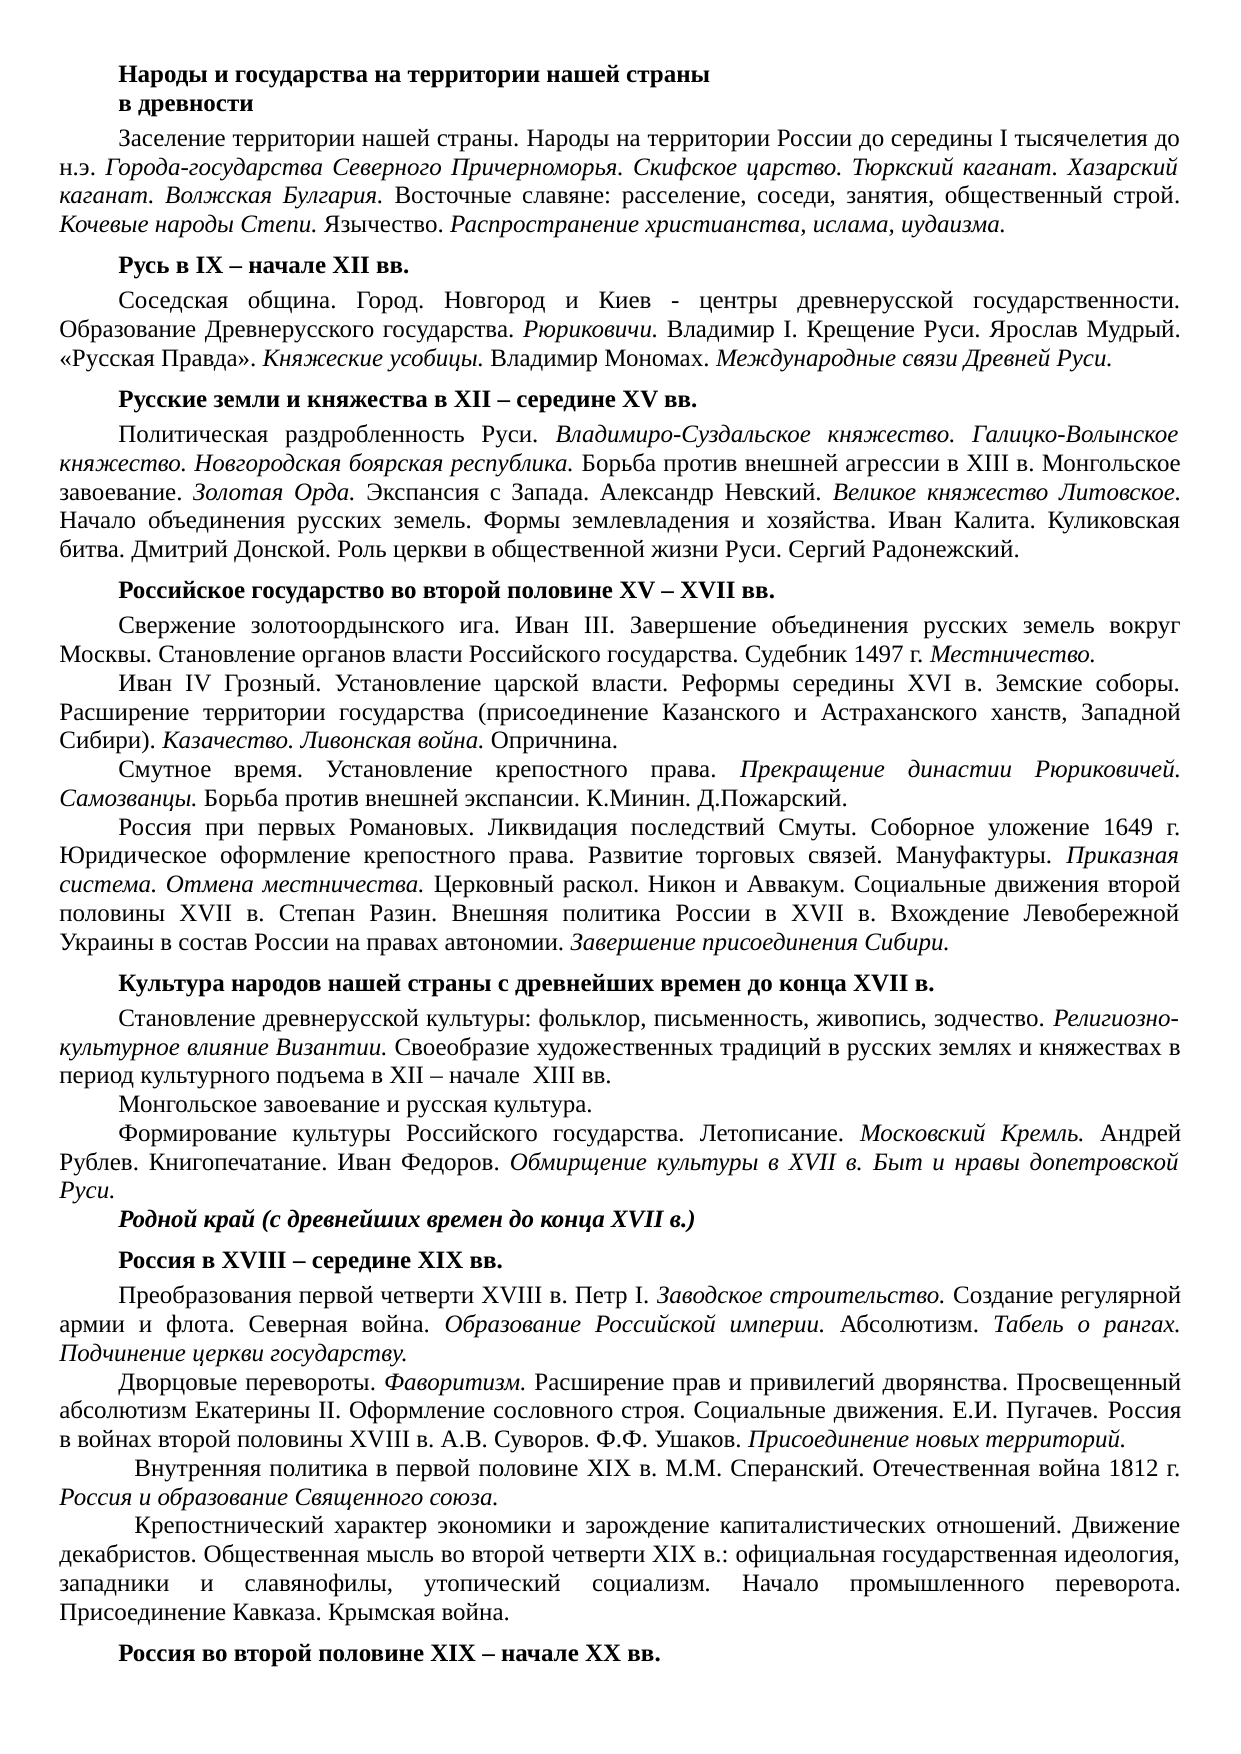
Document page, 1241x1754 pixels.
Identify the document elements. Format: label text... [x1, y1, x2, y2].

text Смутное время. Установление крепостного права. Прекращение династии Рюриковичей. Самозванцы. Борьба против внешней экспансии. К.Минин. Д.Пожарский. [59, 754, 1181, 812]
text Крепостнический характер экономики и зарождение капиталистических отношений. Движение декабристов. Общественная мысль во второй четверти XIX в.: официальная государственная идеология, западники и славянофилы, утопический социализм. Начало промышленного переворота. Присоединение Кавказа. Крымская война. [59, 1510, 1181, 1625]
text Монгольское завоевание и русская культура. [59, 1089, 1181, 1118]
text Заселение территории нашей страны. Народы на территории России до середины I тысячелетия до н.э. Города-государства Северного Причерноморья. Скифское царство. Тюркский каганат. Хазарский каганат. Волжская Булгария. Восточные славяне: расселение, соседи, занятия, общественный строй. Кочевые народы Степи. Язычество. Распространение христианства, ислама, иудаизма. [59, 123, 1181, 238]
text Родной край (с древнейших времен до конца XVII в.) [59, 1204, 1181, 1233]
text Иван IV Грозный. Установление царской власти. Реформы середины XVI в. Земские соборы. Расширение территории государства (присоединение Казанского и Астраханского ханств, Западной Сибири). Казачество. Ливонская война. Опричнина. [59, 668, 1181, 754]
text Дворцовые перевороты. Фаворитизм. Расширение прав и привилегий дворянства. Просвещенный абсолютизм Екатерины II. Оформление сословного строя. Социальные движения. Е.И. Пугачев. Россия в войнах второй половины XVIII в. А.В. Суворов. Ф.Ф. Ушаков. Присоединение новых территорий. [59, 1367, 1181, 1453]
text Русские земли и княжества в XII – середине XV вв. [118, 384, 1181, 413]
text Россия при первых Романовых. Ликвидация последствий Смуты. Соборное уложение 1649 г. Юридическое оформление крепостного права. Развитие торговых связей. Мануфактуры. Приказная система. Отмена местничества. Церковный раскол. Никон и Аввакум. Социальные движения второй половины XVII в. Степан Разин. Внешняя политика России в XVII в. Вхождение Левобережной Украины в состав России на правах автономии. Завершение присоединения Сибири. [59, 812, 1181, 955]
text Становление древнерусской культуры: фольклор, письменность, живопись, зодчество. Религиозно-культурное влияние Византии. Своеобразие художественных традиций в русских землях и княжествах в период культурного подъема в XII – начале XIII вв. [59, 1003, 1181, 1089]
text Народы и государства на территории нашей страны в древности [118, 59, 1181, 117]
text Россия во второй половине XIX – начале ХХ вв. [118, 1638, 1181, 1667]
text Преобразования первой четверти XVIII в. Петр I. Заводское строительство. Создание регулярной армии и флота. Северная война. Образование Российской империи. Абсолютизм. Табель о рангах. Подчинение церкви государству. [59, 1280, 1181, 1367]
text Свержение золотоордынского ига. Иван III. Завершение объединения русских земель вокруг Москвы. Становление органов власти Российского государства. Судебник 1497 г. Местничество. [59, 610, 1181, 668]
text Внутренняя политика в первой половине XIX в. М.М. Сперанский. Отечественная война 1812 г. Россия и образование Священного союза. [59, 1453, 1181, 1510]
text Соседская община. Город. Новгород и Киев - центры древнерусской государственности. Образование Древнерусского государства. Рюриковичи. Владимир I. Крещение Руси. Ярослав Мудрый. «Русская Правда». Княжеские усобицы. Владимир Мономах. Международные связи Древней Руси. [59, 285, 1181, 372]
text Политическая раздробленность Руси. Владимиро-Суздальское княжество. Галицко-Волынское княжество. Новгородская боярская республика. Борьба против внешней агрессии в XIII в. Монгольское завоевание. Золотая Орда. Экспансия с Запада. Александр Невский. Великое княжество Литовское. Начало объединения русских земель. Формы землевладения и хозяйства. Иван Калита. Куликовская битва. Дмитрий Донской. Роль церкви в общественной жизни Руси. Сергий Радонежский. [59, 419, 1181, 563]
text Россия в XVIII – середине XIX вв. [118, 1245, 1181, 1274]
text Культура народов нашей страны с древнейших времен до конца XVII в. [118, 968, 1181, 997]
text Формирование культуры Российского государства. Летописание. Московский Кремль. Андрей Рублев. Книгопечатание. Иван Федоров. Обмирщение культуры в XVII в. Быт и нравы допетровской Руси. [59, 1118, 1181, 1204]
text Российское государство во второй половине XV – XVII вв. [118, 575, 1181, 604]
text Русь в IX – начале XII вв. [118, 250, 1181, 279]
